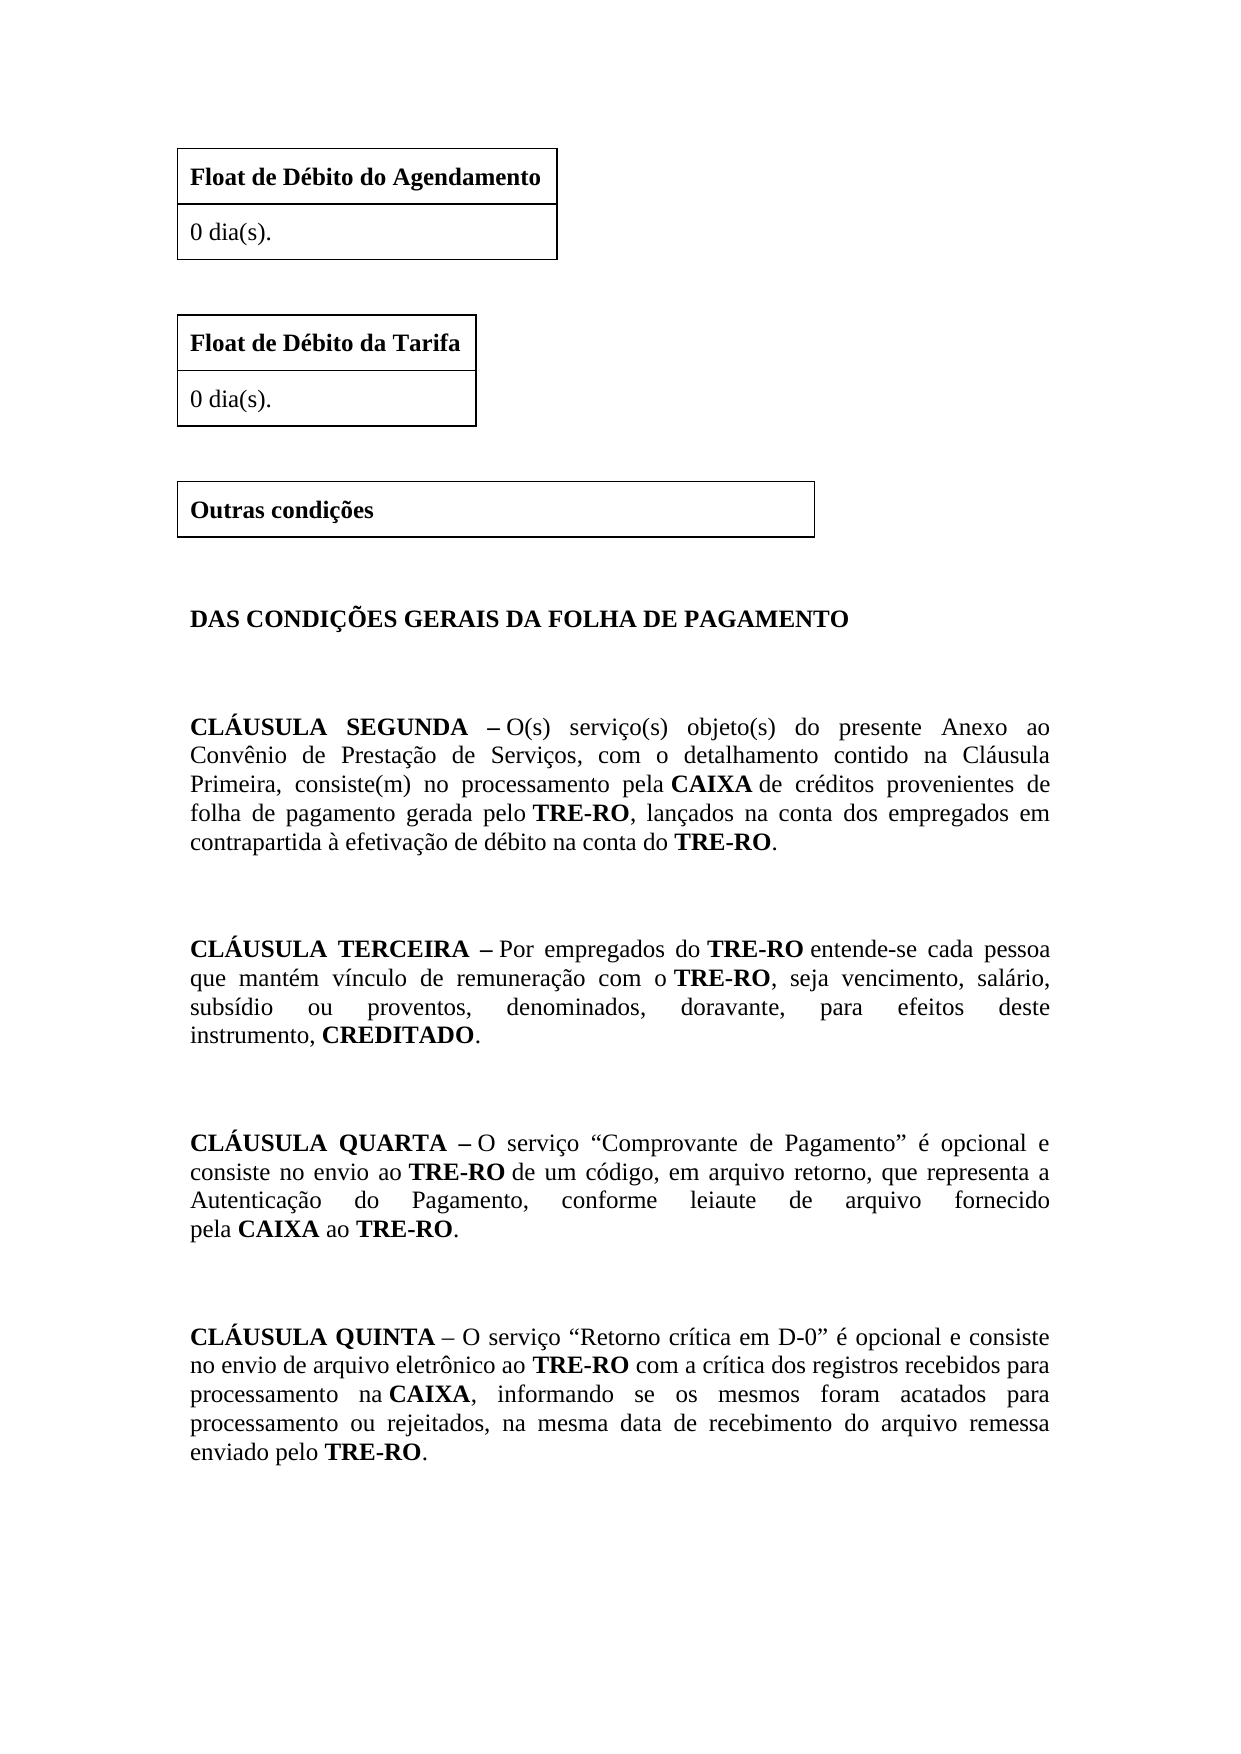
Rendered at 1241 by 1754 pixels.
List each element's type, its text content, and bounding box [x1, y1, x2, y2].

text CLÁUSULA SEGUNDA – O(s) serviço(s) objeto(s) do presente Anexo ao Convênio de Prestação de Serviços, com o detalhamento contido na Cláusula Primeira, consiste(m) no processamento pela CAIXA de créditos provenientes de folha de pagamento gerada pelo TRE-RO, lançados na conta dos empregados em contrapartida à efetivação de débito na conta do TRE-RO. [190, 712, 1051, 856]
table_header Float de Débito da Tarifa [178, 316, 475, 370]
text CLÁUSULA QUINTA – O serviço “Retorno crítica em D-0” é opcional e consiste no envio de arquivo eletrônico ao TRE-RO com a crítica dos registros recebidos para processamento na CAIXA, informando se os mesmos foram acatados para processamento ou rejeitados, na mesma data de recebimento do arquivo remessa enviado pelo TRE-RO. [190, 1322, 1051, 1466]
table_cell 0 dia(s). [178, 371, 475, 425]
text CLÁUSULA QUARTA – O serviço “Comprovante de Pagamento” é opcional e consiste no envio ao TRE-RO de um código, em arquivo retorno, que representa a Autenticação do Pagamento, conforme leiaute de arquivo fornecido pela CAIXA ao TRE-RO. [190, 1128, 1051, 1243]
table_cell 0 dia(s). [178, 205, 556, 259]
table_header Outras condições [178, 482, 814, 536]
text DAS CONDIÇÕES GERAIS DA FOLHA DE PAGAMENTO [190, 604, 1051, 633]
text CLÁUSULA TERCEIRA – Por empregados do TRE-RO entende-se cada pessoa que mantém vínculo de remuneração com o TRE-RO, seja vencimento, salário, subsídio ou proventos, denominados, doravante, para efeitos deste instrumento, CREDITADO. [190, 934, 1051, 1049]
table_header Float de Débito do Agendamento [178, 149, 556, 203]
